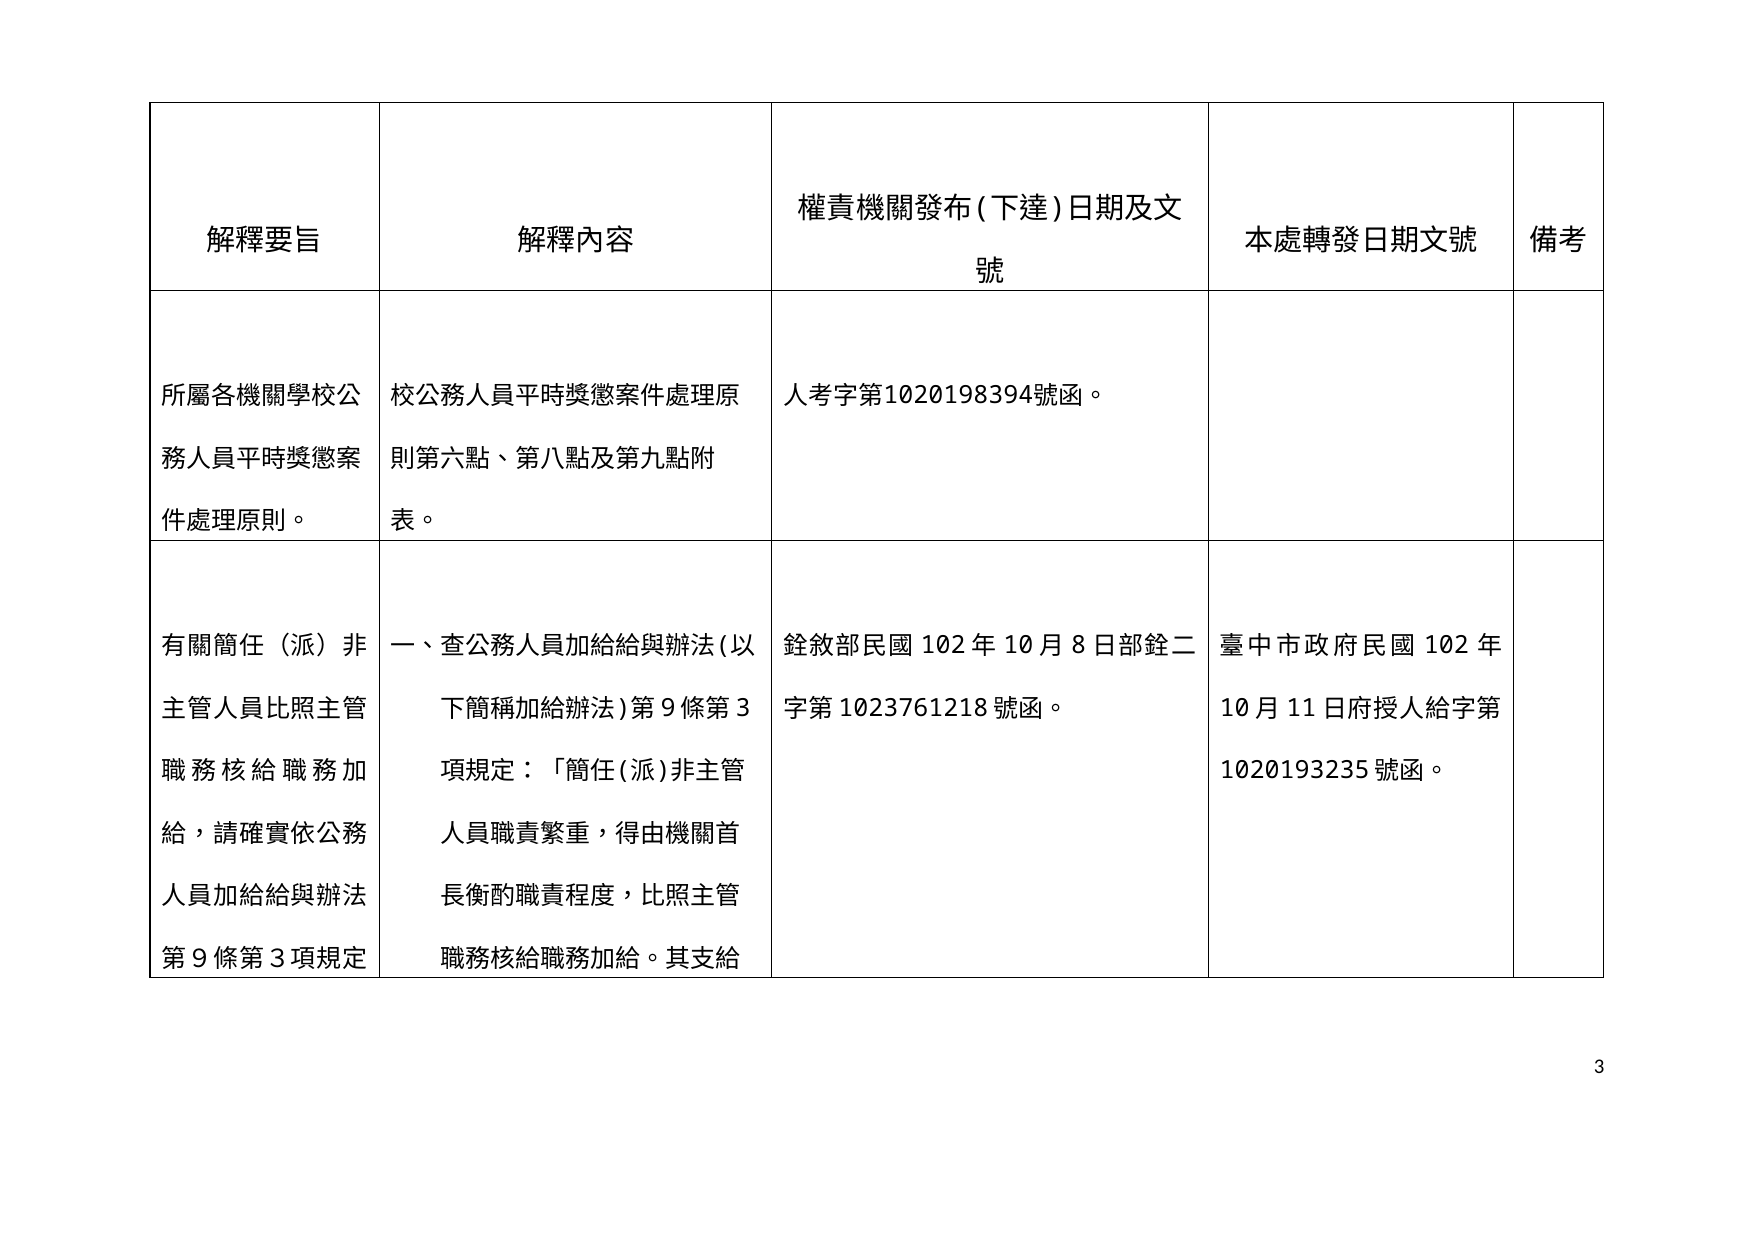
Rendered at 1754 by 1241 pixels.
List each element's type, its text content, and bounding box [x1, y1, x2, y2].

table_cell [1514, 541, 1603, 977]
table_header 權責機關發布(下達)日期及文號 [772, 103, 1208, 289]
table_cell 校公務人員平時獎懲案件處理原則第六點、第八點及第九點附表。 [380, 291, 771, 539]
table_header 本處轉發日期文號 [1209, 103, 1513, 289]
table_cell 銓敘部民國102年10月8日部銓二字第1023761218號函。 [772, 541, 1208, 977]
table_header 備考 [1514, 103, 1603, 289]
table_cell 所屬各機關學校公務人員平時獎懲案件處理原則。 [151, 291, 379, 539]
table_cell [1514, 291, 1603, 539]
table_header 解釋要旨 [151, 103, 379, 289]
table_cell [1209, 291, 1513, 539]
table_cell 有關簡任（派）非主管人員比照主管職務核給職務加給，請確實依公務人員加給給與辦法第９條第３項規定 [151, 541, 379, 977]
table_cell 人考字第1020198394號函。 [772, 291, 1208, 539]
table_header 解釋內容 [380, 103, 771, 289]
table_cell 一、查公務人員加給給與辦法(以下簡稱加給辦法)第9條第3項規定：「簡任(派)非主管人員職責繁重，得由機關首長衡酌職責程度，比照主管職務核給職務加給。其支給 [380, 541, 771, 977]
table_cell 臺中市政府民國102年10月11日府授人給字第1020193235號函。 [1209, 541, 1513, 977]
